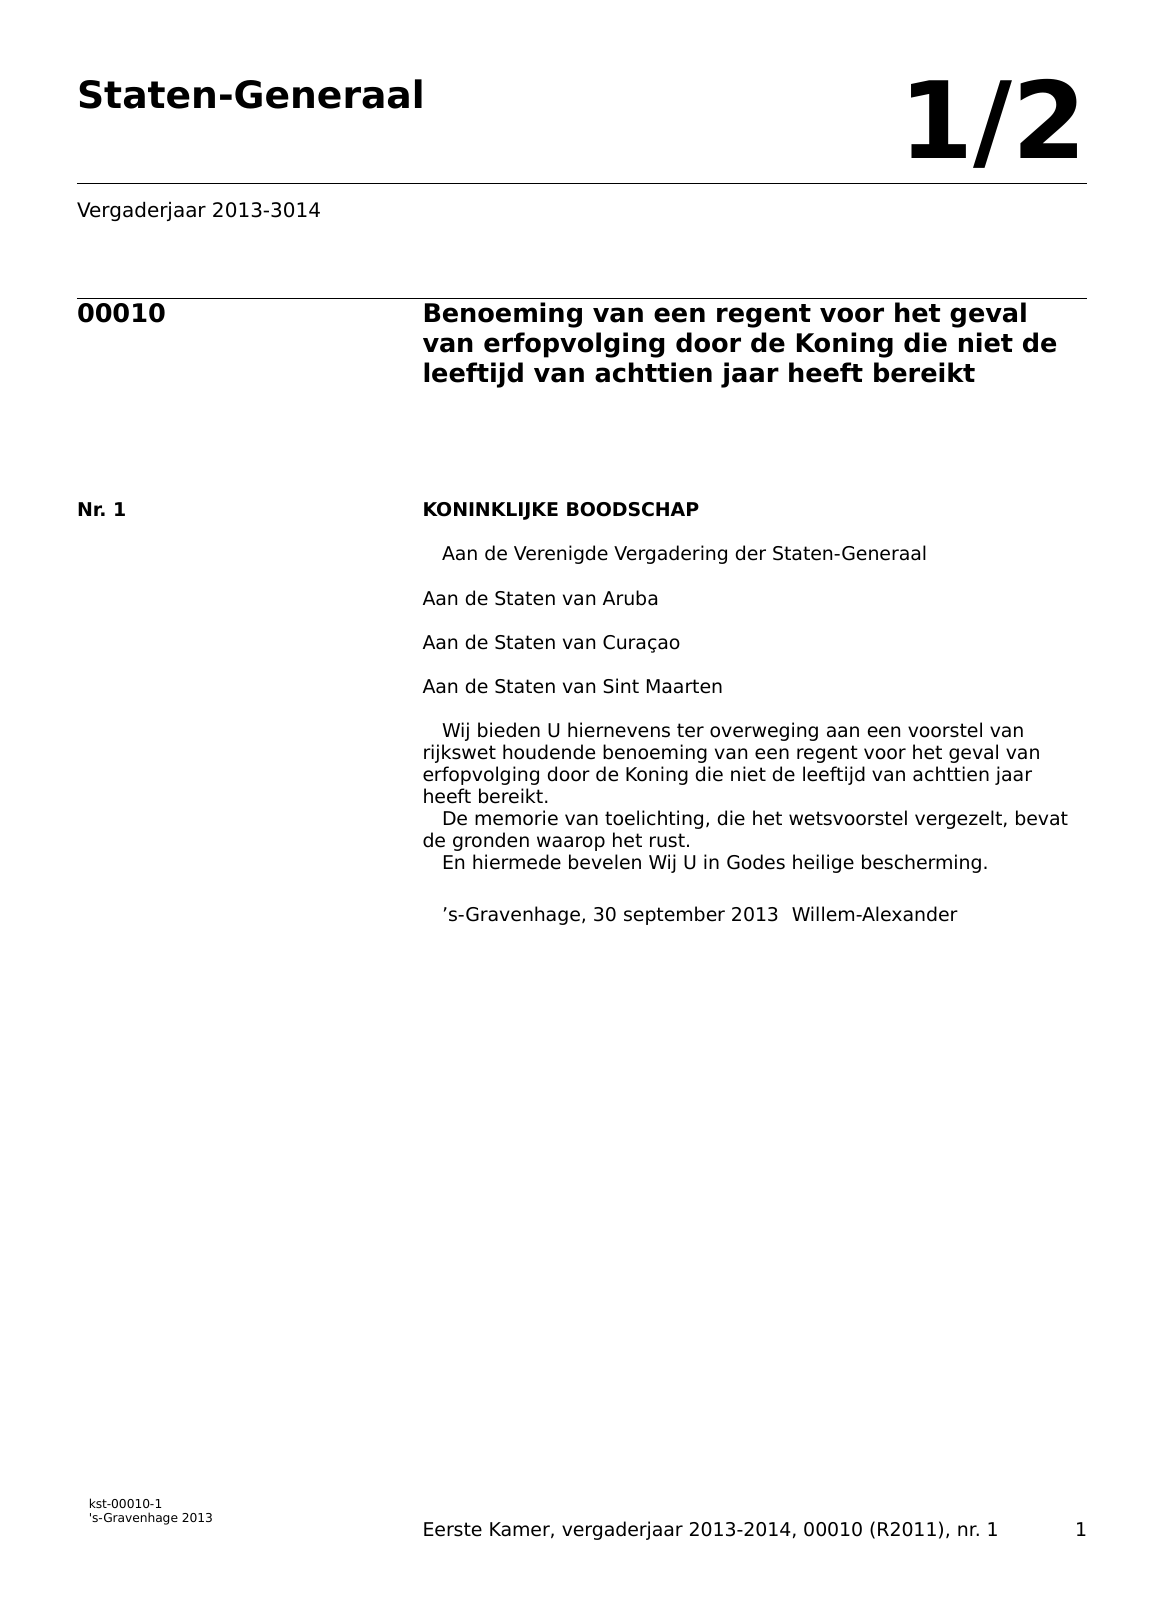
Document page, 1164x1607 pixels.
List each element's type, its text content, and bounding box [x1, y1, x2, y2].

subtitle 00010 Benoeming van een regent voor het geval van erfopvolging door de Koning die niet de leeftijd van achttien jaar heeft bereikt [77, 299, 1087, 388]
text Aan de Verenigde Vergadering der Staten-Generaal [422, 543, 1087, 565]
text Aan de Staten van Curaçao [422, 632, 1087, 653]
text Aan de Staten van Sint Maarten [422, 676, 1087, 698]
text ’s-Gravenhage, 30 september 2013 Willem-Alexander [422, 904, 1087, 926]
table_header 1/2 [886, 59, 1087, 183]
text En hiermede bevelen Wij U in Godes heilige bescherming. [422, 852, 1087, 874]
text 's-Gravenhage 2013 [88, 1511, 323, 1525]
text Wij bieden U hiernevens ter overweging aan een voorstel van rijkswet houdende benoeming van een regent voor het geval van erfopvolging door de Koning die niet de leeftijd van achttien jaar heeft bereikt. [422, 720, 1087, 808]
text De memorie van toelichting, die het wetsvoorstel vergezelt, bevat de gronden waarop het rust. [422, 808, 1087, 852]
text kst-00010-1 [88, 1497, 323, 1511]
text Aan de Staten van Aruba [422, 587, 1087, 609]
table_cell Vergaderjaar 2013-3014 [77, 184, 1087, 298]
table_header Staten-Generaal [77, 59, 886, 183]
subtitle Nr. 1 KONINKLIJKE BOODSCHAP [77, 499, 1087, 521]
